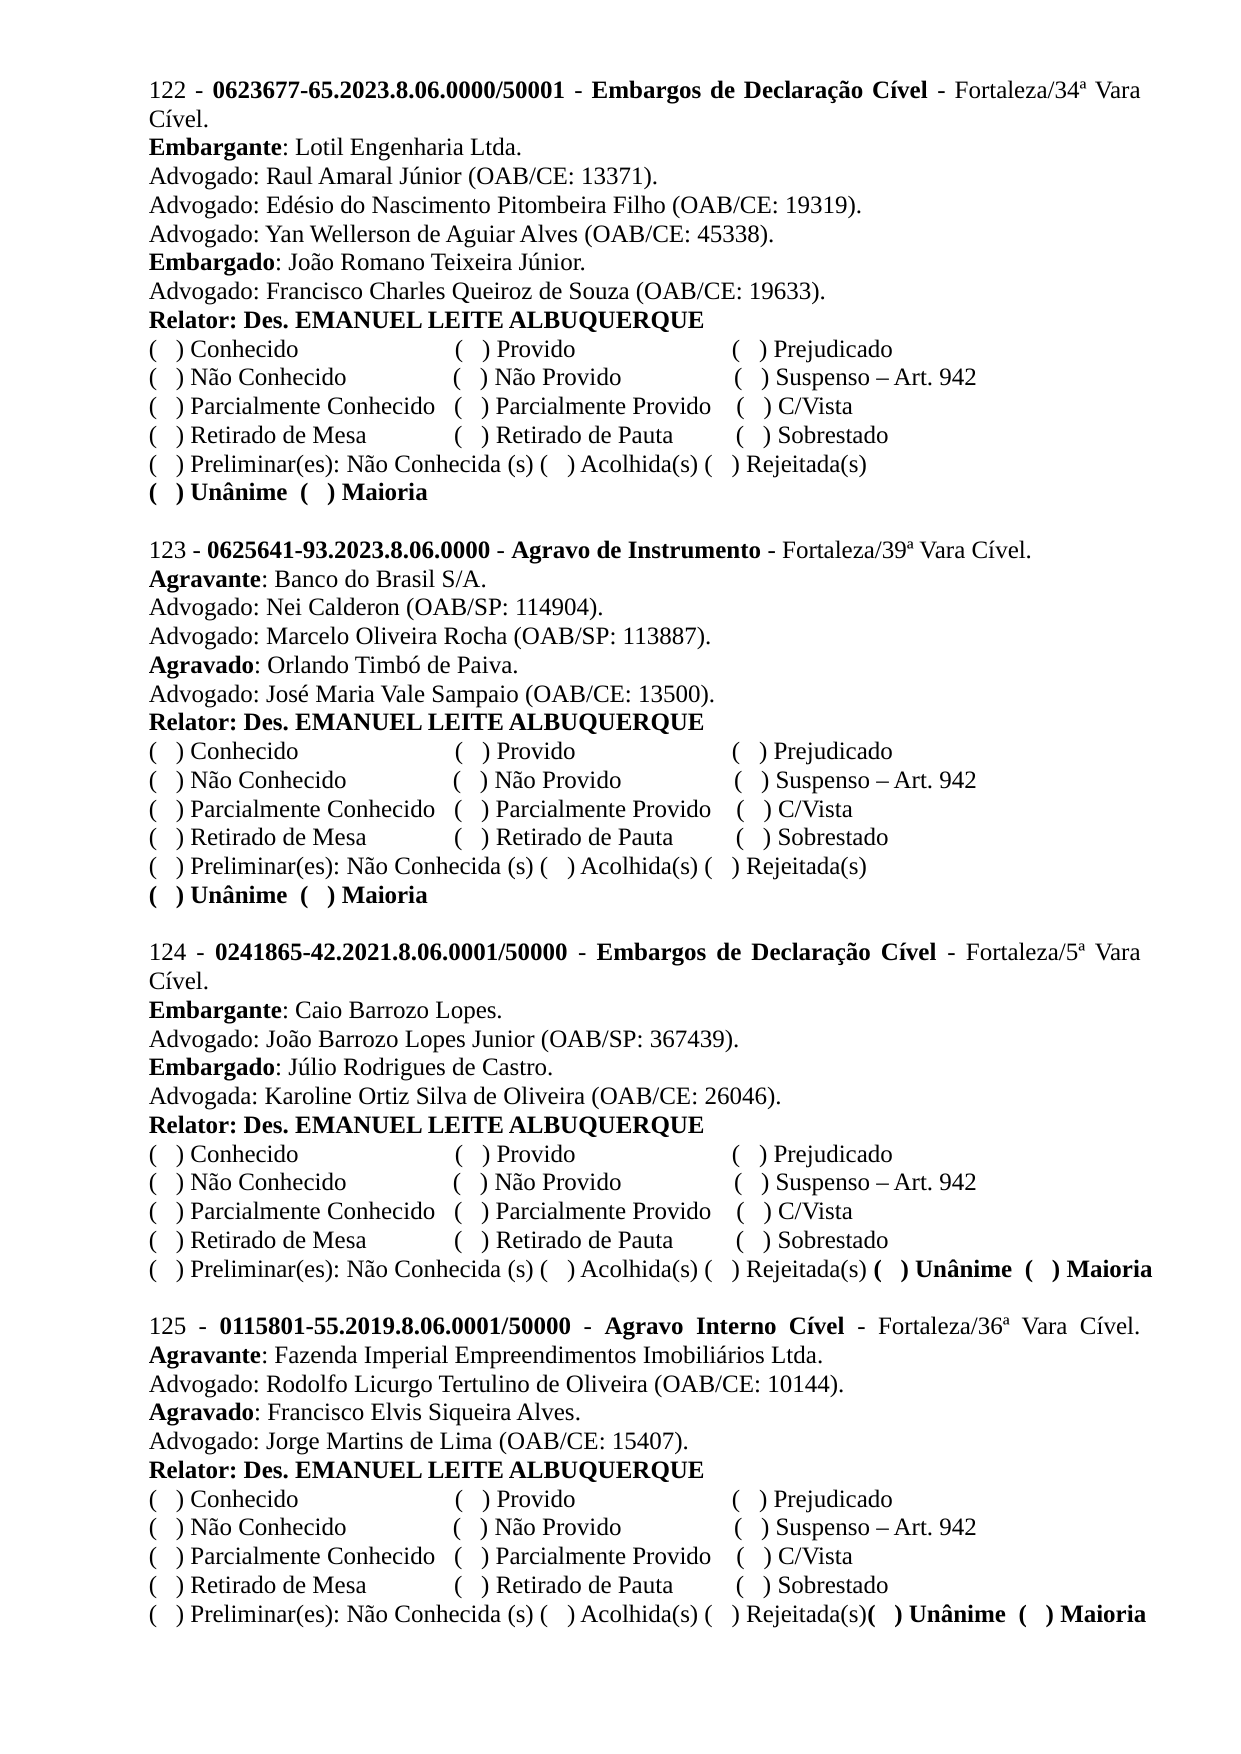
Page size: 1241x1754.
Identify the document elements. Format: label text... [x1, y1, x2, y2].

text Advogado: José Maria Vale Sampaio (OAB/CE: 13500). [148, 679, 1141, 707]
text ( ) Conhecido ( ) Provido ( ) Prejudicado [148, 1484, 1141, 1512]
text ( ) Parcialmente Conhecido ( ) Parcialmente Provido ( ) C/Vista [148, 1196, 1158, 1225]
text ( ) Não Conhecido ( ) Não Provido ( ) Suspenso – Art. 942 [148, 1167, 1158, 1196]
text Agravado: Orlando Timbó de Paiva. [148, 650, 1141, 679]
text Agravado: Francisco Elvis Siqueira Alves. [148, 1397, 1141, 1426]
text 123 - 0625641-93.2023.8.06.0000 - Agravo de Instrumento - Fortaleza/39ª Vara Cível. [148, 535, 1141, 564]
text ( ) Conhecido ( ) Provido ( ) Prejudicado [148, 736, 1141, 765]
text Advogado: Edésio do Nascimento Pitombeira Filho (OAB/CE: 19319). [148, 190, 1141, 219]
text ( ) Unânime ( ) Maioria [148, 880, 1158, 909]
text Embargante: Lotil Engenharia Ltda. [148, 132, 1141, 161]
text ( ) Retirado de Mesa ( ) Retirado de Pauta ( ) Sobrestado [148, 1225, 1158, 1254]
text ( ) Parcialmente Conhecido ( ) Parcialmente Provido ( ) C/Vista [148, 1541, 1158, 1570]
text Advogado: Marcelo Oliveira Rocha (OAB/SP: 113887). [148, 621, 1141, 650]
text Relator: Des. EMANUEL LEITE ALBUQUERQUE [148, 305, 1141, 334]
text Embargado: João Romano Teixeira Júnior. [148, 247, 1141, 276]
text ( ) Parcialmente Conhecido ( ) Parcialmente Provido ( ) C/Vista [148, 794, 1158, 822]
text 124 - 0241865-42.2021.8.06.0001/50000 - Embargos de Declaração Cível - Fortaleza/5ª Vara Cível. [148, 937, 1141, 995]
text ( ) Conhecido ( ) Provido ( ) Prejudicado [148, 334, 1141, 362]
text Advogado: Raul Amaral Júnior (OAB/CE: 13371). [148, 161, 1141, 190]
text ( ) Preliminar(es): Não Conhecida (s) ( ) Acolhida(s) ( ) Rejeitada(s) [148, 851, 1158, 880]
text Advogado: Jorge Martins de Lima (OAB/CE: 15407). [148, 1426, 1141, 1455]
text Advogado: Yan Wellerson de Aguiar Alves (OAB/CE: 45338). [148, 219, 1141, 247]
text ( ) Não Conhecido ( ) Não Provido ( ) Suspenso – Art. 942 [148, 362, 1158, 391]
text Agravante: Banco do Brasil S/A. [148, 564, 1141, 592]
text Advogado: Rodolfo Licurgo Tertulino de Oliveira (OAB/CE: 10144). [148, 1369, 1141, 1397]
text 122 - 0623677-65.2023.8.06.0000/50001 - Embargos de Declaração Cível - Fortaleza/34ª Vara Cível. [148, 75, 1141, 132]
text Advogado: Francisco Charles Queiroz de Souza (OAB/CE: 19633). [148, 276, 1141, 305]
text ( ) Retirado de Mesa ( ) Retirado de Pauta ( ) Sobrestado [148, 1570, 1158, 1599]
text Advogado: Nei Calderon (OAB/SP: 114904). [148, 592, 1141, 621]
text ( ) Parcialmente Conhecido ( ) Parcialmente Provido ( ) C/Vista [148, 391, 1158, 420]
text ( ) Unânime ( ) Maioria [148, 477, 1158, 506]
text 125 - 0115801-55.2019.8.06.0001/50000 - Agravo Interno Cível - Fortaleza/36ª Vara Cível. Agravante: Fazenda Imperial Empreendimentos Imobiliários Ltda. [148, 1311, 1141, 1369]
text ( ) Conhecido ( ) Provido ( ) Prejudicado [148, 1139, 1141, 1167]
text Embargante: Caio Barrozo Lopes. [148, 995, 1141, 1024]
text ( ) Retirado de Mesa ( ) Retirado de Pauta ( ) Sobrestado [148, 420, 1158, 449]
text ( ) Não Conhecido ( ) Não Provido ( ) Suspenso – Art. 942 [148, 1512, 1158, 1541]
text Embargado: Júlio Rodrigues de Castro. [148, 1052, 1141, 1081]
text Relator: Des. EMANUEL LEITE ALBUQUERQUE [148, 1455, 1141, 1484]
text Relator: Des. EMANUEL LEITE ALBUQUERQUE [148, 1110, 1141, 1139]
text ( ) Preliminar(es): Não Conhecida (s) ( ) Acolhida(s) ( ) Rejeitada(s)( ) Unânime ( ) Maioria [148, 1599, 1158, 1627]
text Relator: Des. EMANUEL LEITE ALBUQUERQUE [148, 707, 1141, 736]
text Advogada: Karoline Ortiz Silva de Oliveira (OAB/CE: 26046). [148, 1081, 1141, 1110]
text ( ) Preliminar(es): Não Conhecida (s) ( ) Acolhida(s) ( ) Rejeitada(s) [148, 449, 1158, 477]
text ( ) Preliminar(es): Não Conhecida (s) ( ) Acolhida(s) ( ) Rejeitada(s) ( ) Unânime ( ) Maioria [148, 1254, 1158, 1282]
text ( ) Retirado de Mesa ( ) Retirado de Pauta ( ) Sobrestado [148, 822, 1158, 851]
text ( ) Não Conhecido ( ) Não Provido ( ) Suspenso – Art. 942 [148, 765, 1158, 794]
text Advogado: João Barrozo Lopes Junior (OAB/SP: 367439). [148, 1024, 1141, 1052]
